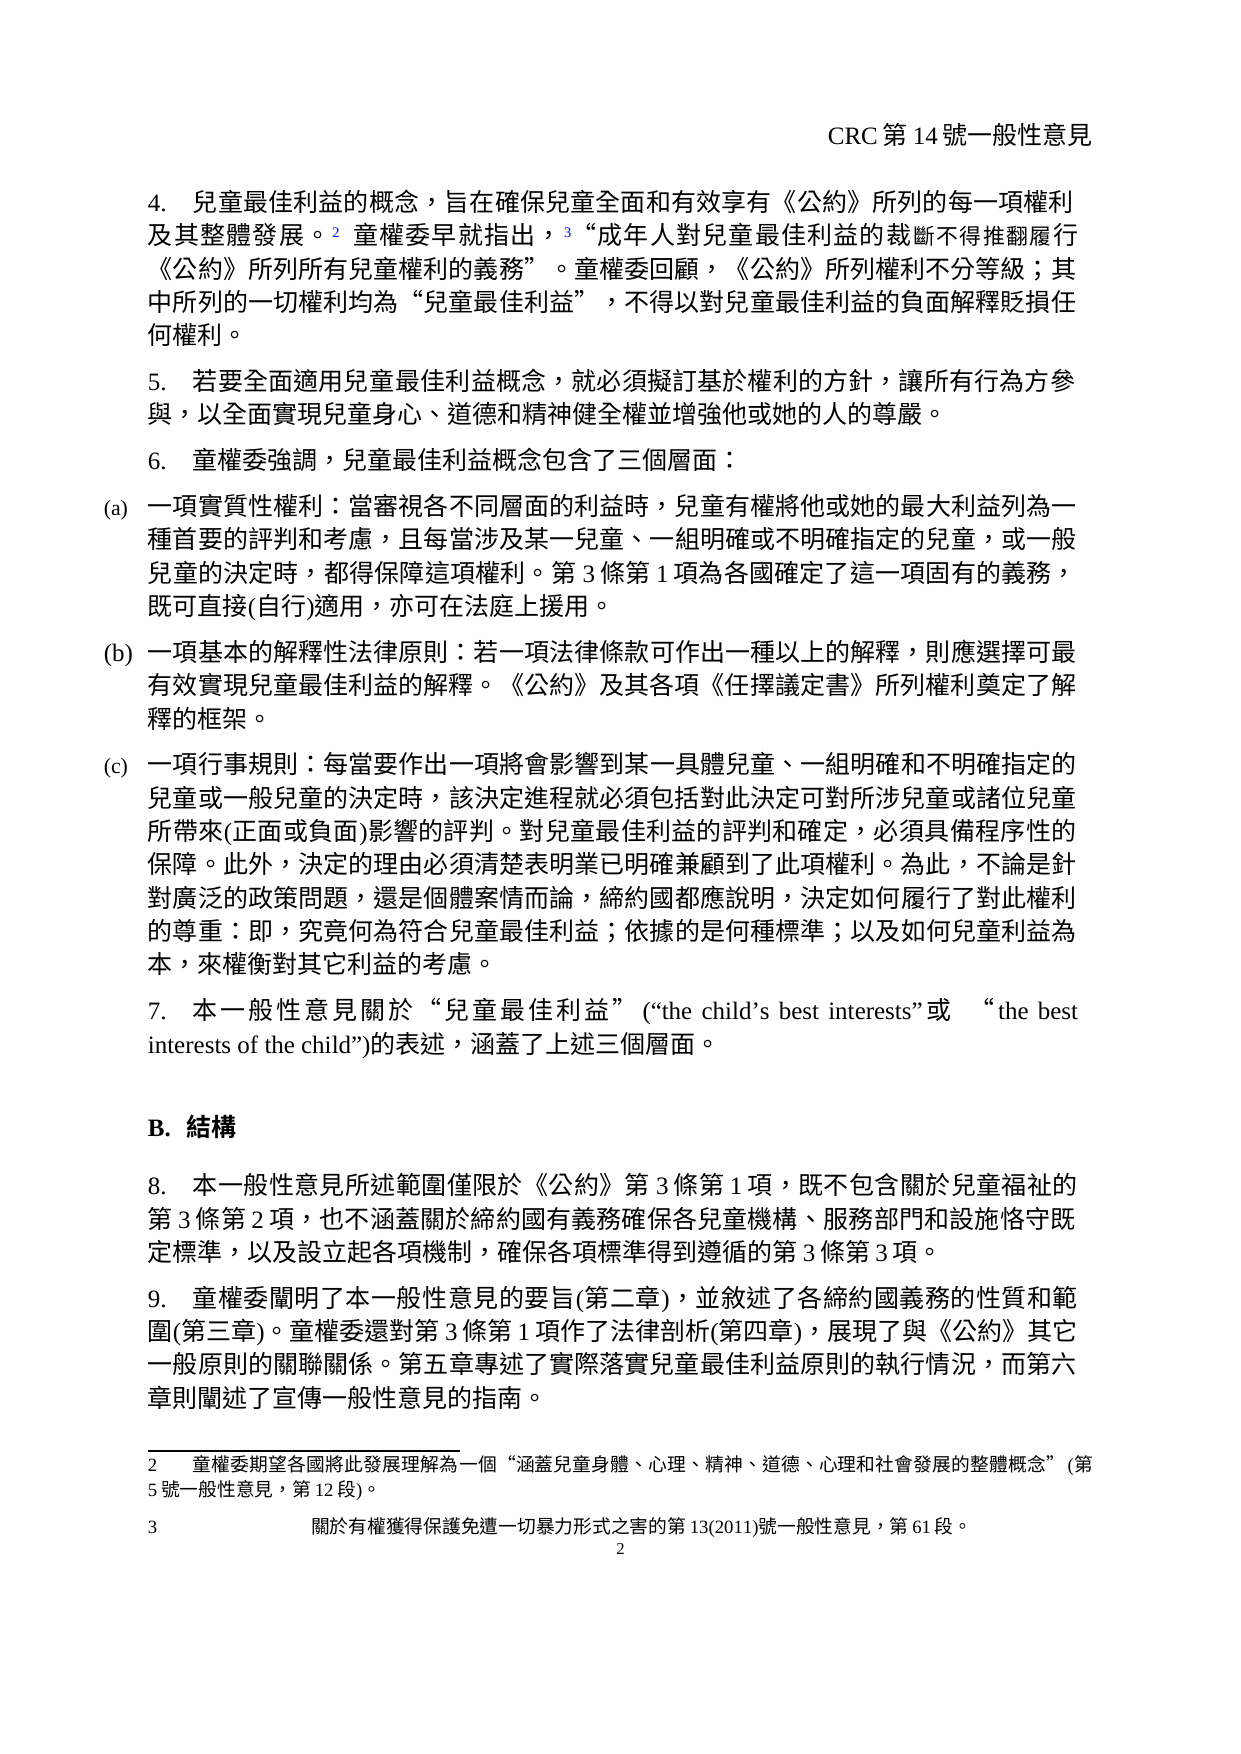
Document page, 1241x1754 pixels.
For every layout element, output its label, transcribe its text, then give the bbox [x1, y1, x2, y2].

list 一項行事規則：每當要作出一項將會影響到某一具體兒童、一組明確和不明確指定的兒童或一般兒童的決定時，該決定進程就必須包括對此決定可對所涉兒童或諸位兒童所帶來(正面或負面)影響的評判。對兒童最佳利益的評判和確定，必須具備程序性的保障。此外，決定的理由必須清楚表明業已明確兼顧到了此項權利。為此，不論是針對廣泛的政策問題，還是個體案情而論，締約國都應說明，決定如何履行了對此權利的尊重：即，究竟何為符合兒童最佳利益；依據的是何種標準；以及如何兒童利益為本，來權衡對其它利益的考慮。 [103, 747, 1078, 981]
list 關於有權獲得保護免遭一切暴力形式之害的第13(2011)號一般性意見，第61段。 [148, 1513, 974, 1538]
list 一項實質性權利：當審視各不同層面的利益時，兒童有權將他或她的最大利益列為一種首要的評判和考慮，且每當涉及某一兒童、一組明確或不明確指定的兒童，或一般兒童的決定時，都得保障這項權利。第3條第1項為各國確定了這一項固有的義務，既可直接(自行)適用，亦可在法庭上援用。 [103, 489, 1078, 622]
list 本一般性意見關於“兒童最佳利益”(“the child’s best interests”或 “the best interests of the child”)的表述，涵蓋了上述三個層面。 [148, 993, 1078, 1060]
text B. 結構 [148, 1110, 974, 1143]
list 若要全面適用兒童最佳利益概念，就必須擬訂基於權利的方針，讓所有行為方參與，以全面實現兒童身心、道德和精神健全權並增強他或她的人的尊嚴。 [148, 364, 1078, 431]
list 童權委強調，兒童最佳利益概念包含了三個層面： [148, 443, 1078, 476]
list 兒童最佳利益的概念，旨在確保兒童全面和有效享有《公約》所列的每一項權利及其整體發展。 童權委早就指出，“成年人對兒童最佳利益的裁斷不得推翻履行《公約》所列所有兒童權利的義務”。童權委回顧，《公約》所列權利不分等級；其中所列的一切權利均為“兒童最佳利益”，不得以對兒童最佳利益的負面解釋貶損任何權利。 [148, 185, 1078, 351]
list 童權委闡明了本一般性意見的要旨(第二章)，並敘述了各締約國義務的性質和範圍(第三章)。童權委還對第3條第1項作了法律剖析(第四章)，展現了與《公約》其它一般原則的關聯關係。第五章專述了實際落實兒童最佳利益原則的執行情況，而第六章則闡述了宣傳一般性意見的指南。 [148, 1281, 1078, 1414]
list 一項基本的解釋性法律原則：若一項法律條款可作出一種以上的解釋，則應選擇可最有效實現兒童最佳利益的解釋。《公約》及其各項《任擇議定書》所列權利奠定了解釋的框架。 [103, 635, 1078, 735]
list 童權委期望各國將此發展理解為一個“涵蓋兒童身體、心理、精神、道德、心理和社會發展的整體概念”(第5號一般性意見，第12段)。 [148, 1451, 1093, 1501]
list 本一般性意見所述範圍僅限於《公約》第3條第1項，既不包含關於兒童福祉的第3條第2項，也不涵蓋關於締約國有義務確保各兒童機構、服務部門和設施恪守既定標準，以及設立起各項機制，確保各項標準得到遵循的第3條第3項。 [148, 1168, 1078, 1268]
